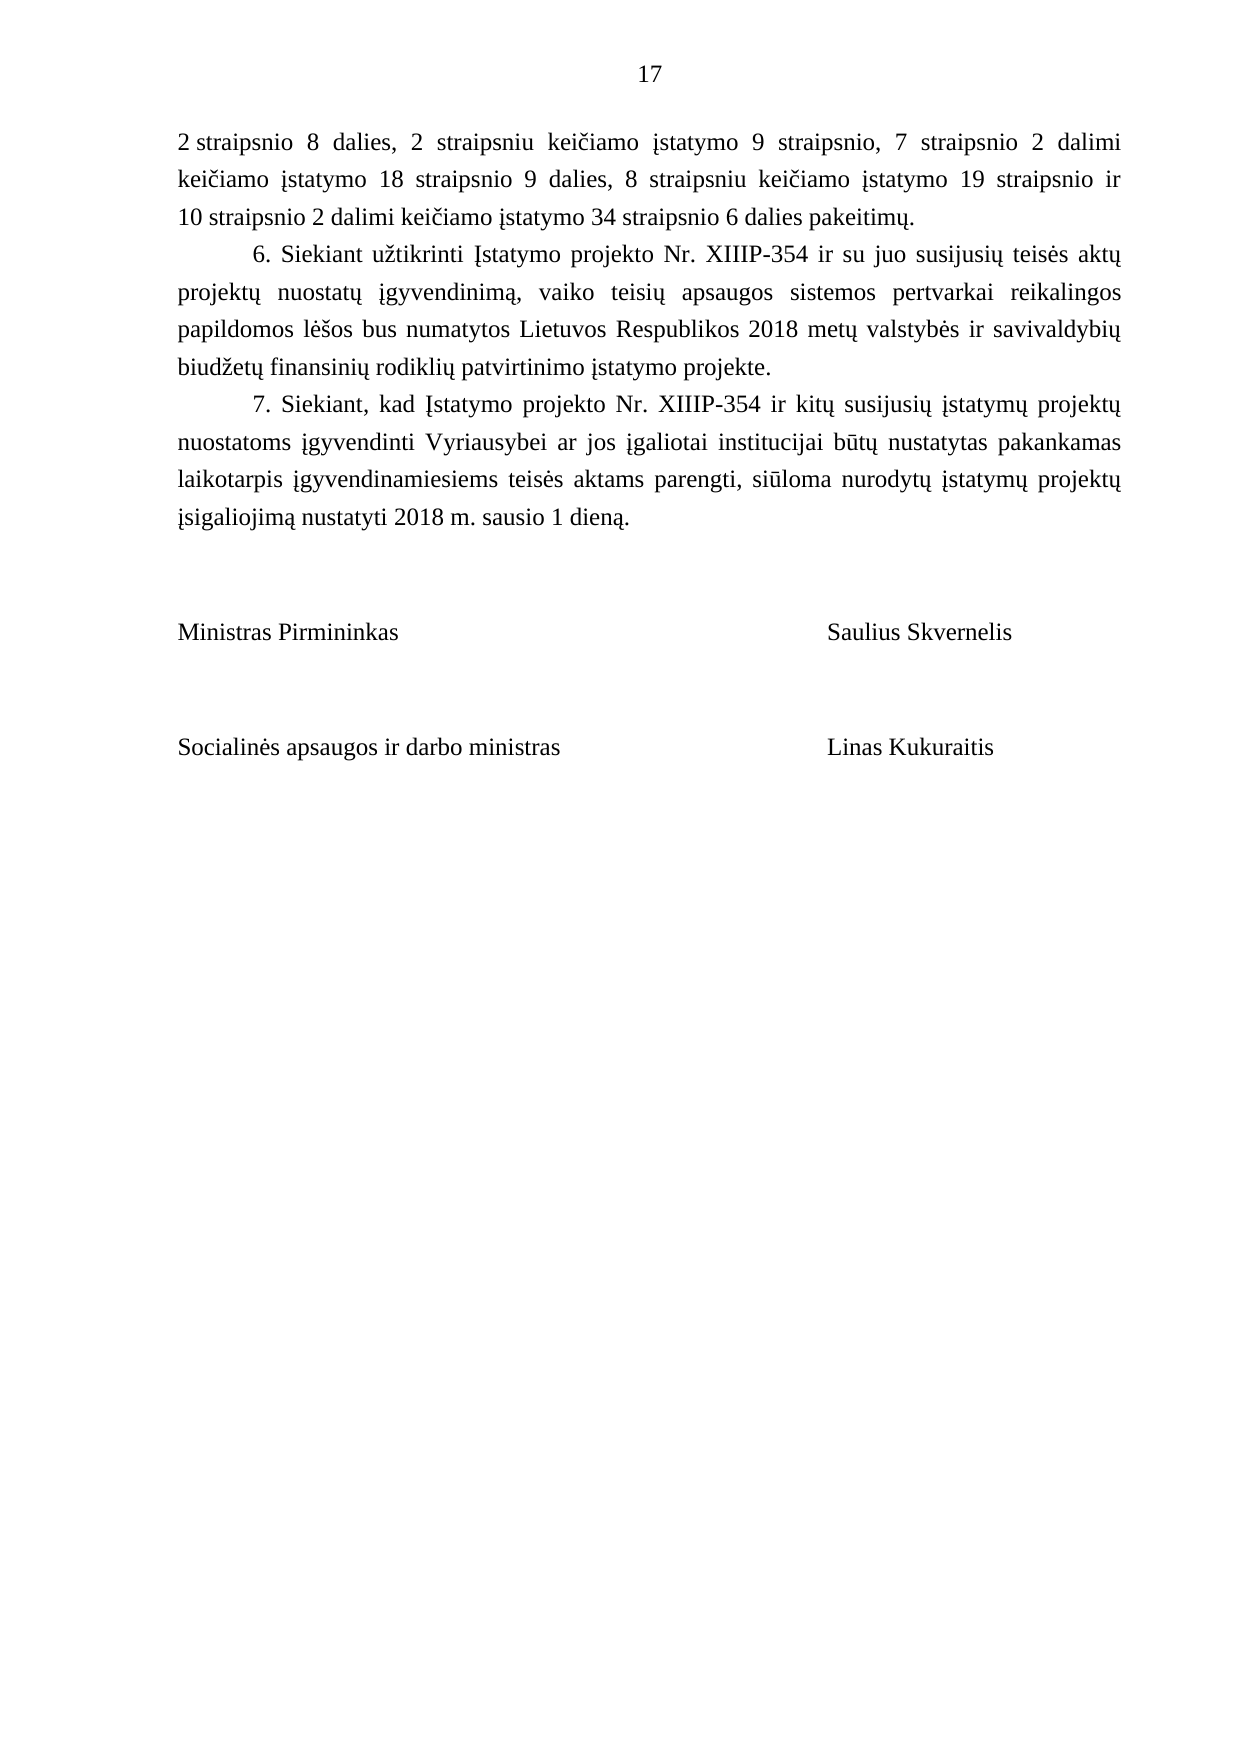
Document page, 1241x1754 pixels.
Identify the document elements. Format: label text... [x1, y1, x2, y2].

text Ministras Pirmininkas Saulius Skvernelis [177, 617, 1122, 646]
text Socialinės apsaugos ir darbo ministras Linas Kukuraitis [177, 732, 1122, 761]
text 7. Siekiant, kad Įstatymo projekto Nr. XIIIP-354 ir kitų susijusių įstatymų projektų nuostatoms įgyvendinti Vyriausybei ar jos įgaliotai institucijai būtų nustatytas pakankamas laikotarpis įgyvendinamiesiems teisės aktams parengti, siūloma nurodytų įstatymų projektų įsigaliojimą nustatyti 2018 m. sausio 1 dieną. [177, 381, 1122, 531]
text 2 straipsnio 8 dalies, 2 straipsniu keičiamo įstatymo 9 straipsnio, 7 straipsnio 2 dalimi keičiamo įstatymo 18 straipsnio 9 dalies, 8 straipsniu keičiamo įstatymo 19 straipsnio ir 10 straipsnio 2 dalimi keičiamo įstatymo 34 straipsnio 6 dalies pakeitimų. [177, 118, 1122, 231]
text 6. Siekiant užtikrinti Įstatymo projekto Nr. XIIIP-354 ir su juo susijusių teisės aktų projektų nuostatų įgyvendinimą, vaiko teisių apsaugos sistemos pertvarkai reikalingos papildomos lėšos bus numatytos Lietuvos Respublikos 2018 metų valstybės ir savivaldybių biudžetų finansinių rodiklių patvirtinimo įstatymo projekte. [177, 231, 1122, 381]
